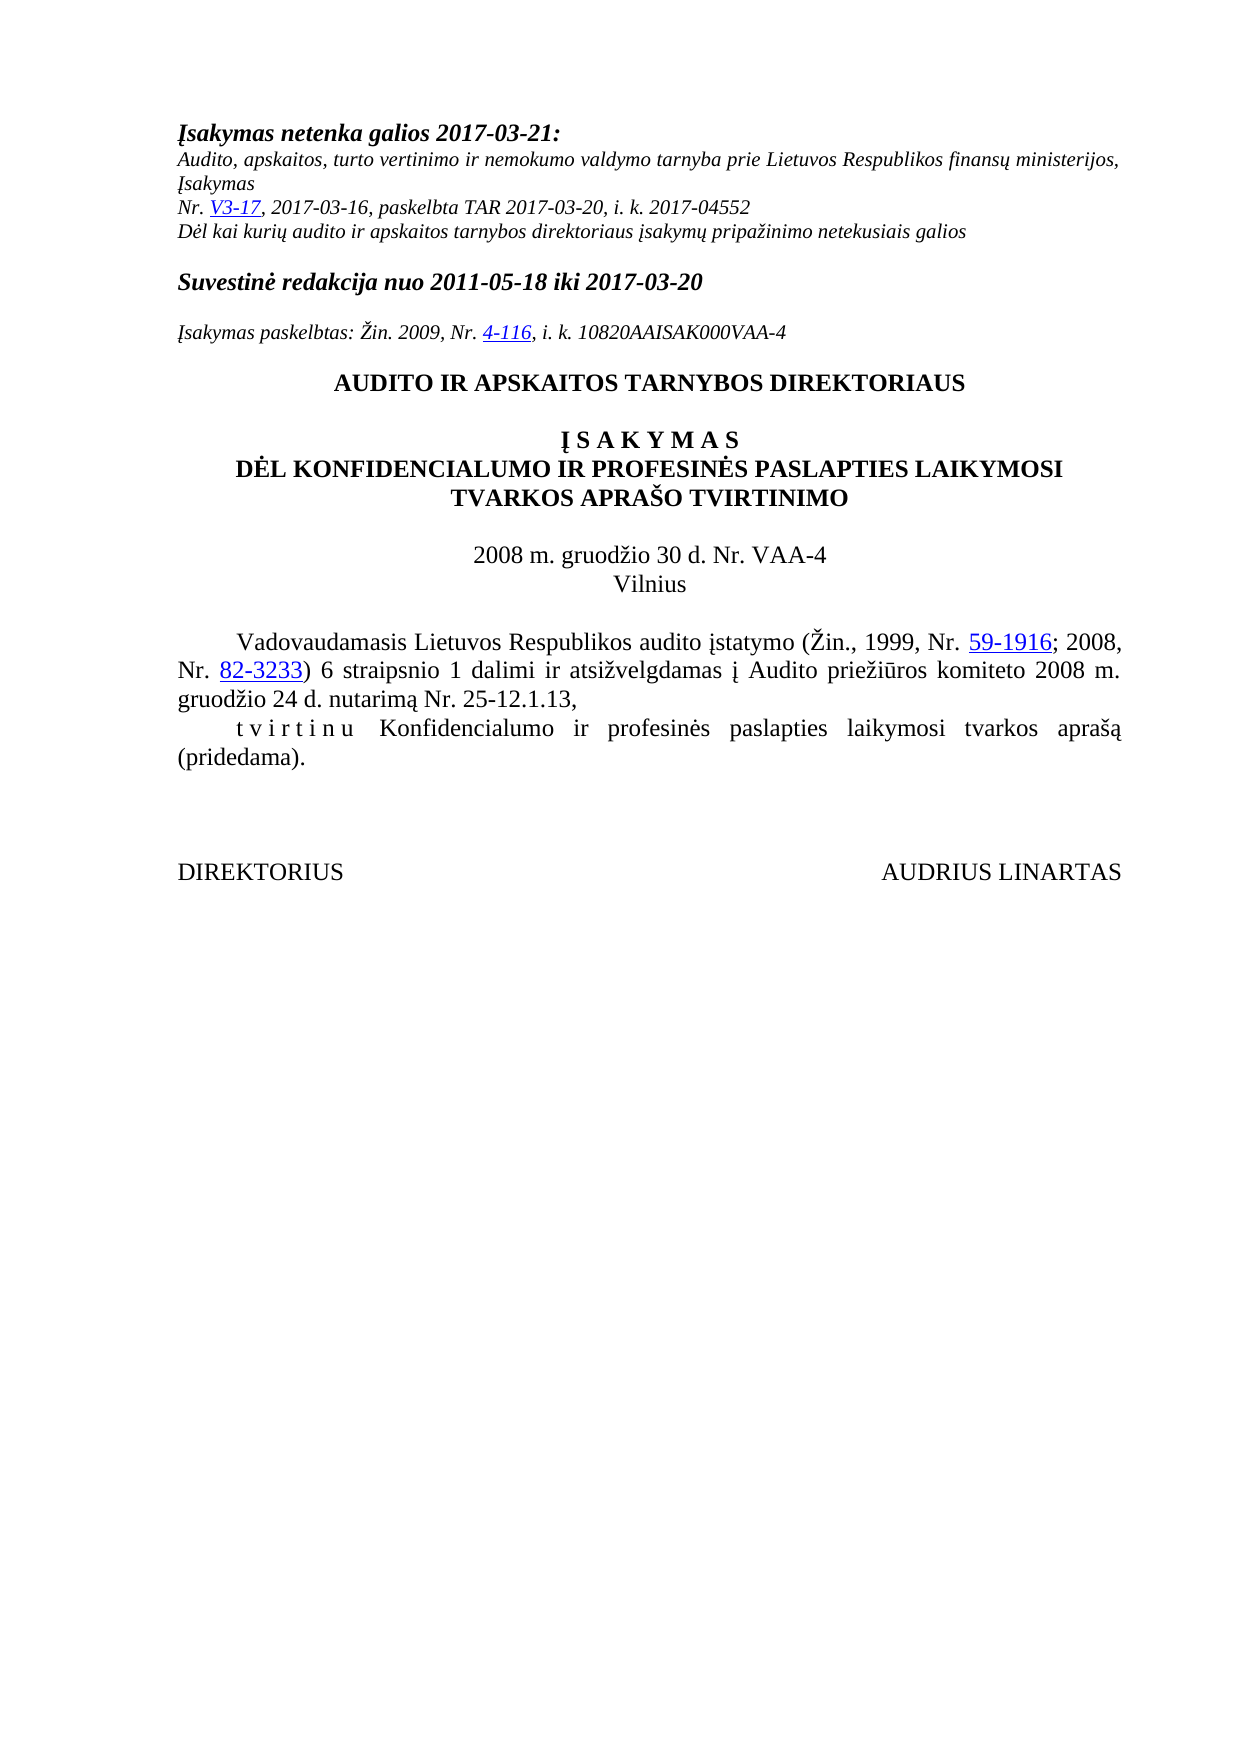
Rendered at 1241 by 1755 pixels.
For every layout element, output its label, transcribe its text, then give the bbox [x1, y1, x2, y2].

text DIREKTORIUS AUDRIUS LINARTAS [177, 857, 1122, 886]
text DĖL KONFIDENCIALUMO IR PROFESINĖS PASLAPTIES LAIKYMOSI TVARKOS APRAŠO TVIRTINIMO [177, 454, 1122, 512]
text Audito, apskaitos, turto vertinimo ir nemokumo valdymo tarnyba prie Lietuvos Respublikos finansų ministerijos, Įsakymas [177, 147, 1122, 195]
text Nr. V3-17, 2017-03-16, paskelbta TAR 2017-03-20, i. k. 2017-04552 [177, 195, 1122, 219]
text Vadovaudamasis Lietuvos Respublikos audito įstatymo (Žin., 1999, Nr. 59-1916; 2008, Nr. 82-3233) 6 straipsnio 1 dalimi ir atsižvelgdamas į Audito priežiūros komiteto 2008 m. gruodžio 24 d. nutarimą Nr. 25-12.1.13, [177, 627, 1122, 713]
text Vilnius [177, 569, 1122, 598]
text tvirtinu Konfidencialumo ir profesinės paslapties laikymosi tvarkos aprašą (pridedama). [177, 713, 1122, 771]
text ĮSAKYMAS [177, 426, 1122, 454]
text Suvestinė redakcija nuo 2011-05-18 iki 2017-03-20 [177, 267, 1122, 296]
text Dėl kai kurių audito ir apskaitos tarnybos direktoriaus įsakymų pripažinimo netekusiais galios [177, 219, 1122, 243]
text Įsakymas paskelbtas: Žin. 2009, Nr. 4-116, i. k. 10820AAISAK000VAA-4 [177, 320, 1122, 344]
text AUDITO IR APSKAITOS TARNYBOS DIREKTORIAUS [177, 368, 1122, 397]
text 2008 m. gruodžio 30 d. Nr. VAA-4 [177, 541, 1122, 569]
text Įsakymas netenka galios 2017-03-21: [177, 118, 1122, 147]
